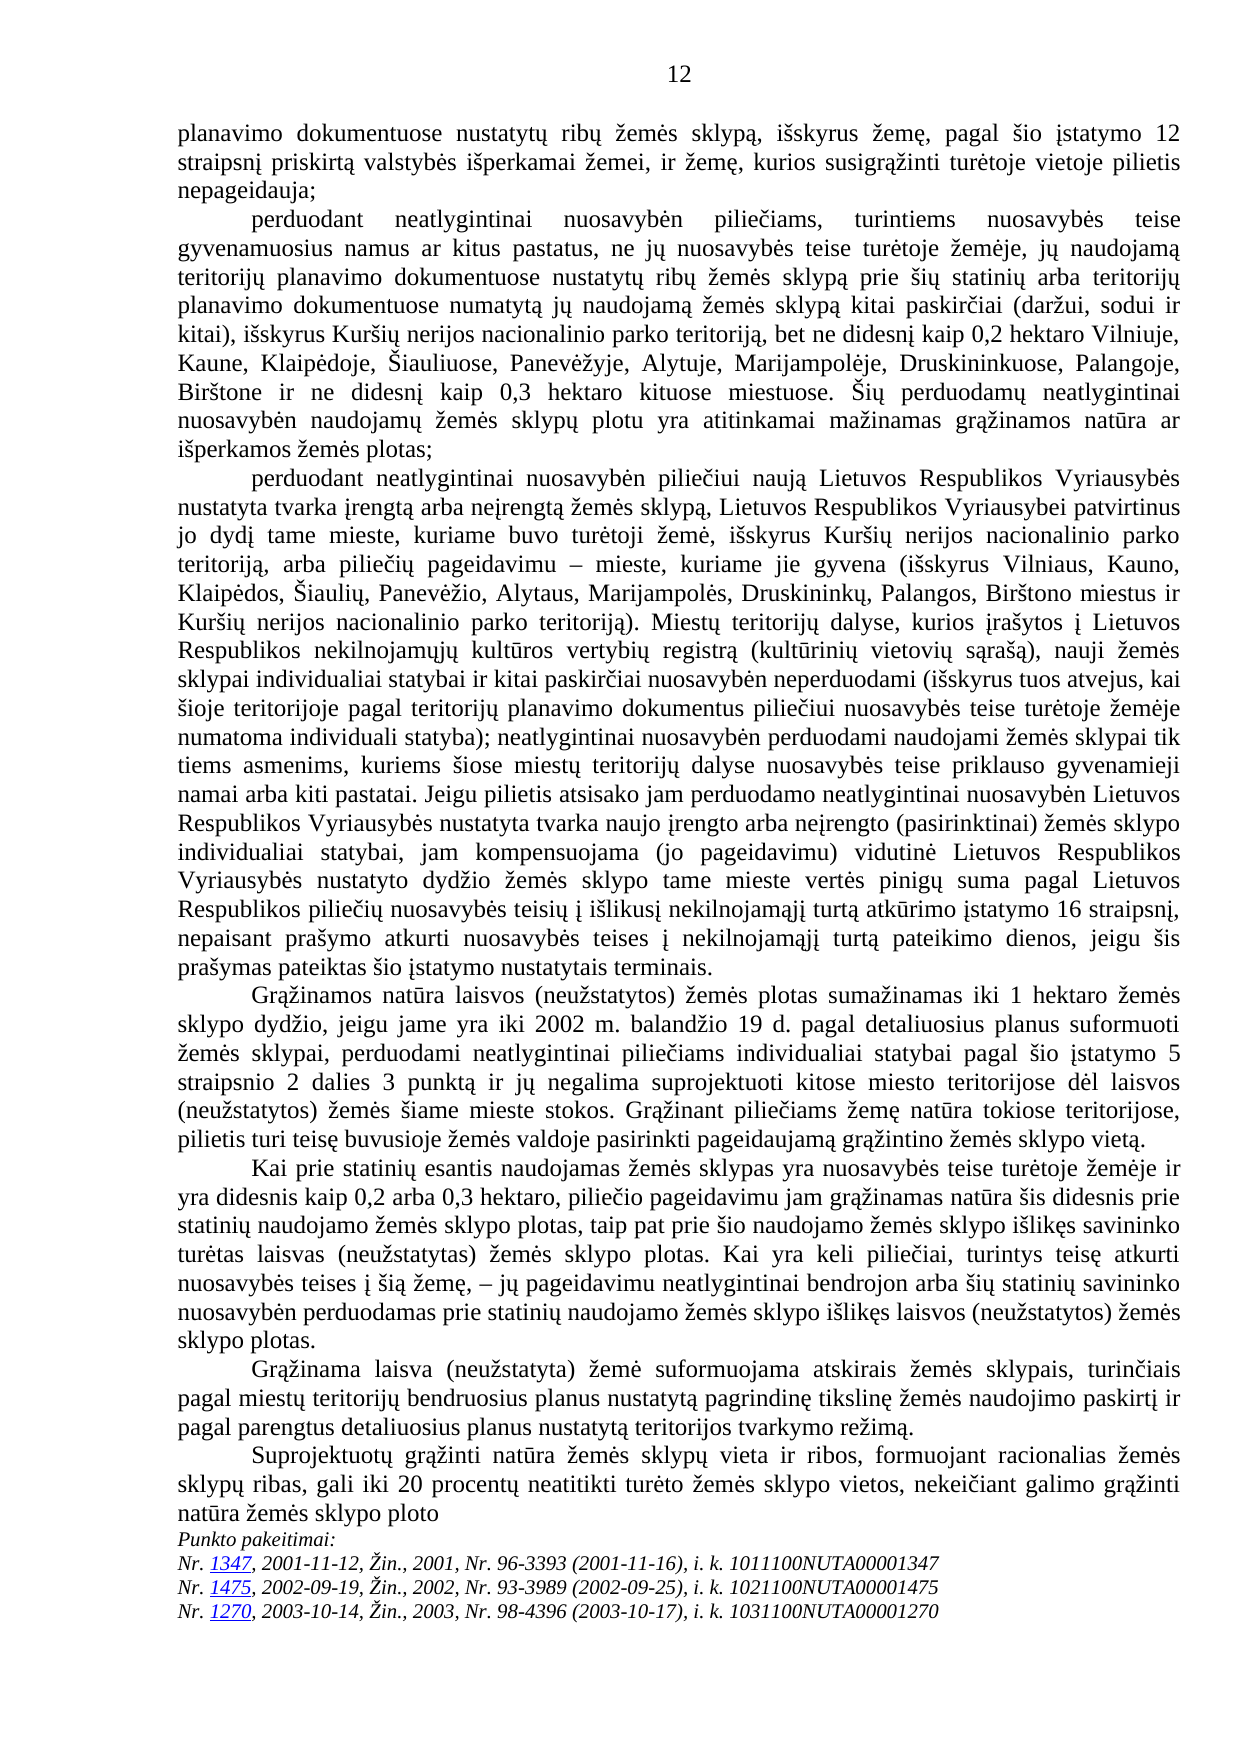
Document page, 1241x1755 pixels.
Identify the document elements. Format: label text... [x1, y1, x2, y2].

text Punkto pakeitimai: [177, 1527, 1181, 1551]
text Kai prie statinių esantis naudojamas žemės sklypas yra nuosavybės teise turėtoje žemėje ir yra didesnis kaip 0,2 arba 0,3 hektaro, piliečio pageidavimu jam grąžinamas natūra šis didesnis prie statinių naudojamo žemės sklypo plotas, taip pat prie šio naudojamo žemės sklypo išlikęs savininko turėtas laisvas (neužstatytas) žemės sklypo plotas. Kai yra keli piliečiai, turintys teisę atkurti nuosavybės teises į šią žemę, – jų pageidavimu neatlygintinai bendrojon arba šių statinių savininko nuosavybėn perduodamas prie statinių naudojamo žemės sklypo išlikęs laisvos (neužstatytos) žemės sklypo plotas. [177, 1153, 1181, 1354]
text Grąžinama laisva (neužstatyta) žemė suformuojama atskirais žemės sklypais, turinčiais pagal miestų teritorijų bendruosius planus nustatytą pagrindinę tikslinę žemės naudojimo paskirtį ir pagal parengtus detaliuosius planus nustatytą teritorijos tvarkymo režimą. [177, 1354, 1181, 1441]
text Nr. 1270, 2003-10-14, Žin., 2003, Nr. 98-4396 (2003-10-17), i. k. 1031100NUTA00001270 [177, 1599, 1181, 1623]
text Nr. 1347, 2001-11-12, Žin., 2001, Nr. 96-3393 (2001-11-16), i. k. 1011100NUTA00001347 [177, 1551, 1181, 1575]
text Grąžinamos natūra laisvos (neužstatytos) žemės plotas sumažinamas iki 1 hektaro žemės sklypo dydžio, jeigu jame yra iki 2002 m. balandžio 19 d. pagal detaliuosius planus suformuoti žemės sklypai, perduodami neatlygintinai piliečiams individualiai statybai pagal šio įstatymo 5 straipsnio 2 dalies 3 punktą ir jų negalima suprojektuoti kitose miesto teritorijose dėl laisvos (neužstatytos) žemės šiame mieste stokos. Grąžinant piliečiams žemę natūra tokiose teritorijose, pilietis turi teisę buvusioje žemės valdoje pasirinkti pageidaujamą grąžintino žemės sklypo vietą. [177, 981, 1181, 1153]
text Nr. 1475, 2002-09-19, Žin., 2002, Nr. 93-3989 (2002-09-25), i. k. 1021100NUTA00001475 [177, 1575, 1181, 1599]
text perduodant neatlygintinai nuosavybėn piliečiui naują Lietuvos Respublikos Vyriausybės nustatyta tvarka įrengtą arba neįrengtą žemės sklypą, Lietuvos Respublikos Vyriausybei patvirtinus jo dydį tame mieste, kuriame buvo turėtoji žemė, išskyrus Kuršių nerijos nacionalinio parko teritoriją, arba piliečių pageidavimu – mieste, kuriame jie gyvena (išskyrus Vilniaus, Kauno, Klaipėdos, Šiaulių, Panevėžio, Alytaus, Marijampolės, Druskininkų, Palangos, Birštono miestus ir Kuršių nerijos nacionalinio parko teritoriją). Miestų teritorijų dalyse, kurios įrašytos į Lietuvos Respublikos nekilnojamųjų kultūros vertybių registrą (kultūrinių vietovių sąrašą), nauji žemės sklypai individualiai statybai ir kitai paskirčiai nuosavybėn neperduodami (išskyrus tuos atvejus, kai šioje teritorijoje pagal teritorijų planavimo dokumentus piliečiui nuosavybės teise turėtoje žemėje numatoma individuali statyba); neatlygintinai nuosavybėn perduodami naudojami žemės sklypai tik tiems asmenims, kuriems šiose miestų teritorijų dalyse nuosavybės teise priklauso gyvenamieji namai arba kiti pastatai. Jeigu pilietis atsisako jam perduodamo neatlygintinai nuosavybėn Lietuvos Respublikos Vyriausybės nustatyta tvarka naujo įrengto arba neįrengto (pasirinktinai) žemės sklypo individualiai statybai, jam kompensuojama (jo pageidavimu) vidutinė Lietuvos Respublikos Vyriausybės nustatyto dydžio žemės sklypo tame mieste vertės pinigų suma pagal Lietuvos Respublikos piliečių nuosavybės teisių į išlikusį nekilnojamąjį turtą atkūrimo įstatymo 16 straipsnį, nepaisant prašymo atkurti nuosavybės teises į nekilnojamąjį turtą pateikimo dienos, jeigu šis prašymas pateiktas šio įstatymo nustatytais terminais. [177, 463, 1181, 981]
text Suprojektuotų grąžinti natūra žemės sklypų vieta ir ribos, formuojant racionalias žemės sklypų ribas, gali iki 20 procentų neatitikti turėto žemės sklypo vietos, nekeičiant galimo grąžinti natūra žemės sklypo ploto [177, 1441, 1181, 1527]
text perduodant neatlygintinai nuosavybėn piliečiams, turintiems nuosavybės teise gyvenamuosius namus ar kitus pastatus, ne jų nuosavybės teise turėtoje žemėje, jų naudojamą teritorijų planavimo dokumentuose nustatytų ribų žemės sklypą prie šių statinių arba teritorijų planavimo dokumentuose numatytą jų naudojamą žemės sklypą kitai paskirčiai (daržui, sodui ir kitai), išskyrus Kuršių nerijos nacionalinio parko teritoriją, bet ne didesnį kaip 0,2 hektaro Vilniuje, Kaune, Klaipėdoje, Šiauliuose, Panevėžyje, Alytuje, Marijampolėje, Druskininkuose, Palangoje, Birštone ir ne didesnį kaip 0,3 hektaro kituose miestuose. Šių perduodamų neatlygintinai nuosavybėn naudojamų žemės sklypų plotu yra atitinkamai mažinamas grąžinamos natūra ar išperkamos žemės plotas; [177, 204, 1181, 463]
text planavimo dokumentuose nustatytų ribų žemės sklypą, išskyrus žemę, pagal šio įstatymo 12 straipsnį priskirtą valstybės išperkamai žemei, ir žemę, kurios susigrąžinti turėtoje vietoje pilietis nepageidauja; [177, 118, 1181, 204]
